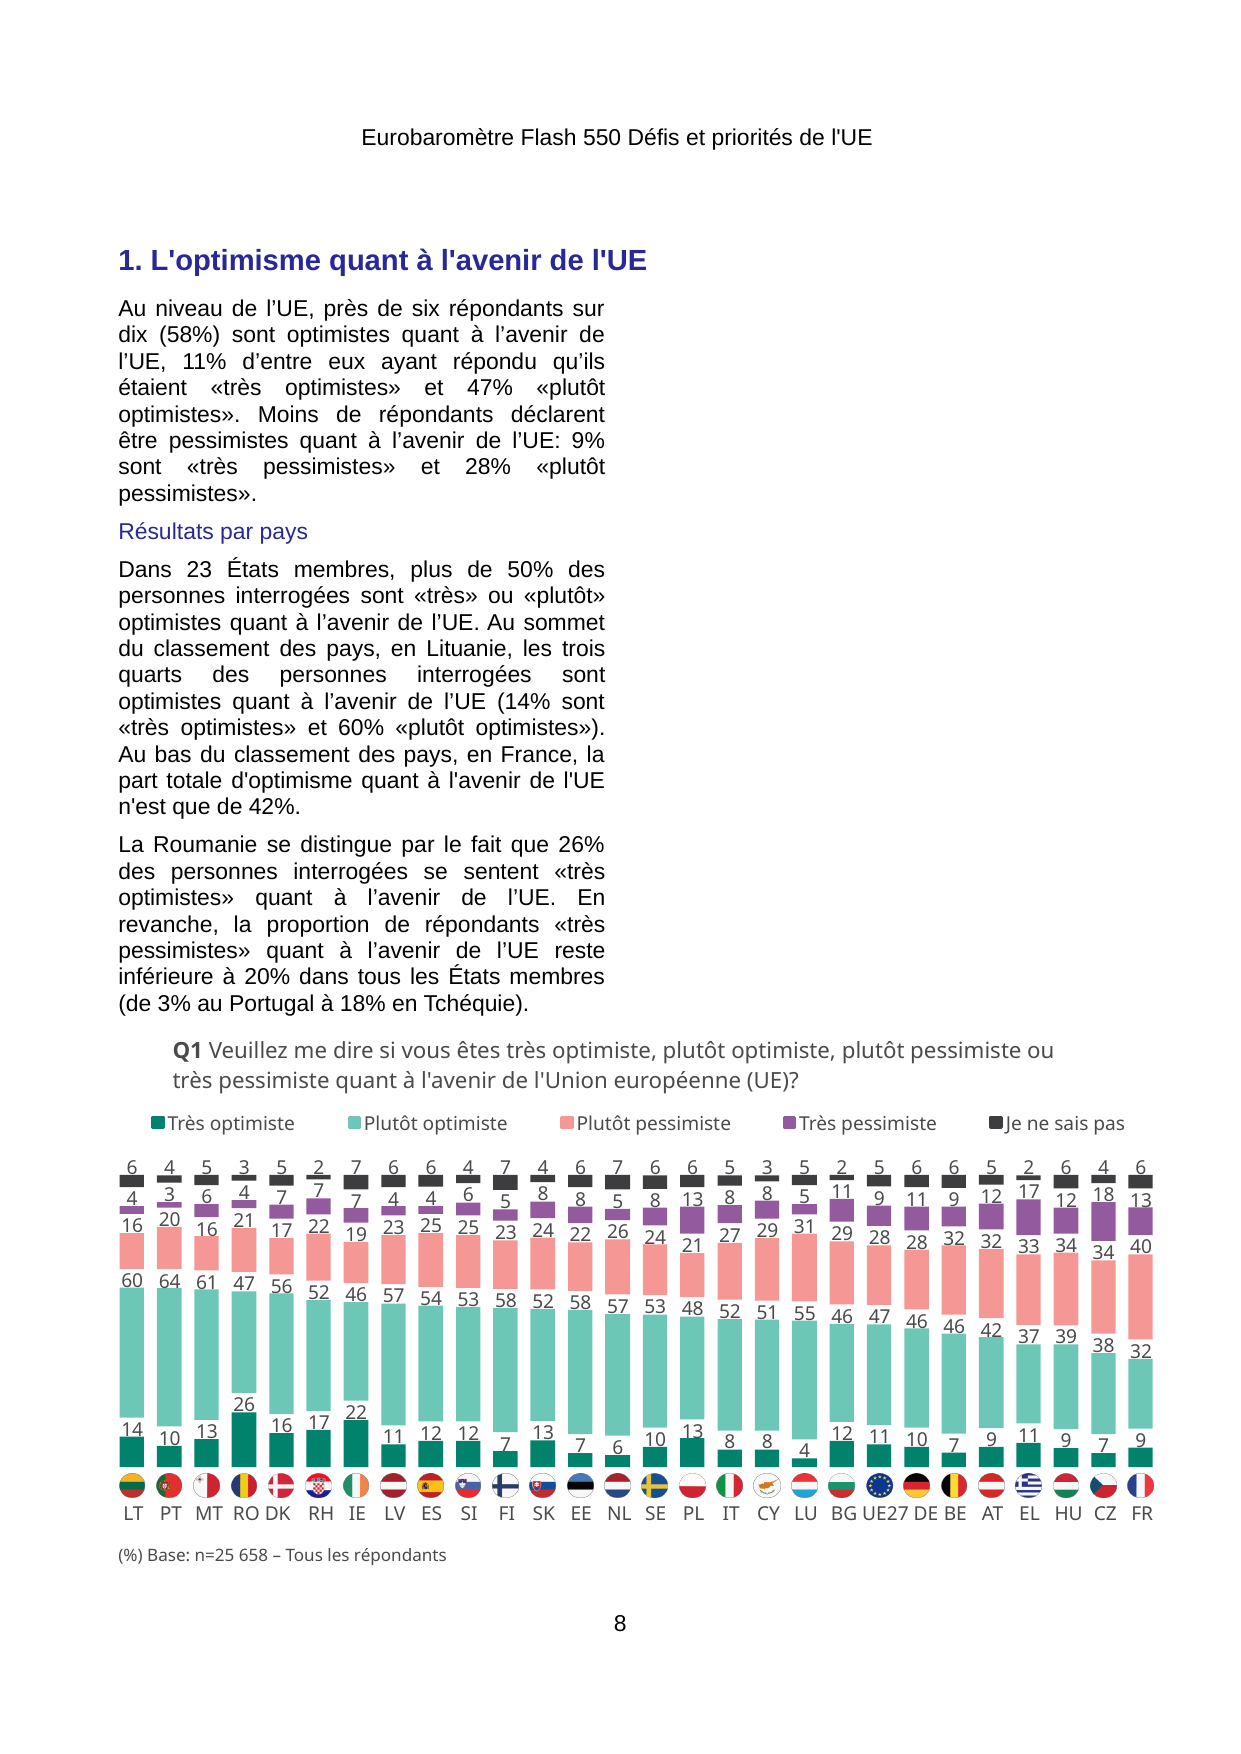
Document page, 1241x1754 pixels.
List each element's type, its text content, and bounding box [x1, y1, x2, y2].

picture [753, 1473, 781, 1498]
picture [1127, 1473, 1154, 1498]
picture [866, 1473, 893, 1498]
picture [828, 1473, 855, 1498]
picture [156, 1473, 182, 1498]
picture [903, 1473, 930, 1498]
picture [679, 1473, 706, 1498]
picture [567, 1473, 594, 1498]
picture [119, 1473, 145, 1498]
picture [231, 1473, 257, 1498]
picture [193, 1473, 220, 1498]
picture [791, 1473, 818, 1498]
picture [343, 1473, 369, 1498]
picture [1090, 1473, 1117, 1498]
picture [417, 1473, 444, 1498]
picture [380, 1473, 407, 1498]
picture [1015, 1473, 1042, 1498]
picture [641, 1473, 668, 1498]
text Au niveau de l’UE, près de six répondants sur dix (58%) sont optimistes quant à l’avenir de l’UE, 11% d’entre eux ayant répondu qu’ils étaient «très optimistes» et 47% «plutôt optimistes». Moins de répondants déclarent être pessimistes quant à l’avenir de l’UE: 9% sont «très pessimistes» et 28% «plutôt pessimistes». [118, 295, 605, 506]
picture [455, 1473, 481, 1498]
picture [1053, 1473, 1079, 1498]
picture [716, 1473, 743, 1498]
text La Roumanie se distingue par le fait que 26% des personnes interrogées se sentent «très optimistes» quant à l’avenir de l’UE. En revanche, la proportion de répondants «très pessimistes» quant à l’avenir de l’UE reste inférieure à 20% dans tous les États membres (de 3% au Portugal à 18% en Tchéquie). [118, 831, 605, 1016]
picture [604, 1473, 631, 1498]
picture [492, 1473, 519, 1498]
picture [268, 1473, 294, 1498]
picture [529, 1473, 556, 1498]
text Dans 23 États membres, plus de 50% des personnes interrogées sont «très» ou «plutôt» optimistes quant à l’avenir de l’UE. Au sommet du classement des pays, en Lituanie, les trois quarts des personnes interrogées sont optimistes quant à l’avenir de l’UE (14% sont «très optimistes» et 60% «plutôt optimistes»). Au bas du classement des pays, en France, la part totale d'optimisme quant à l'avenir de l'UE n'est que de 42%. [118, 556, 605, 819]
subtitle 1. L'optimisme quant à l'avenir de l'UE [118, 243, 1122, 277]
text Résultats par pays [118, 518, 605, 544]
picture [941, 1473, 967, 1498]
picture [305, 1473, 332, 1498]
picture [978, 1473, 1005, 1498]
